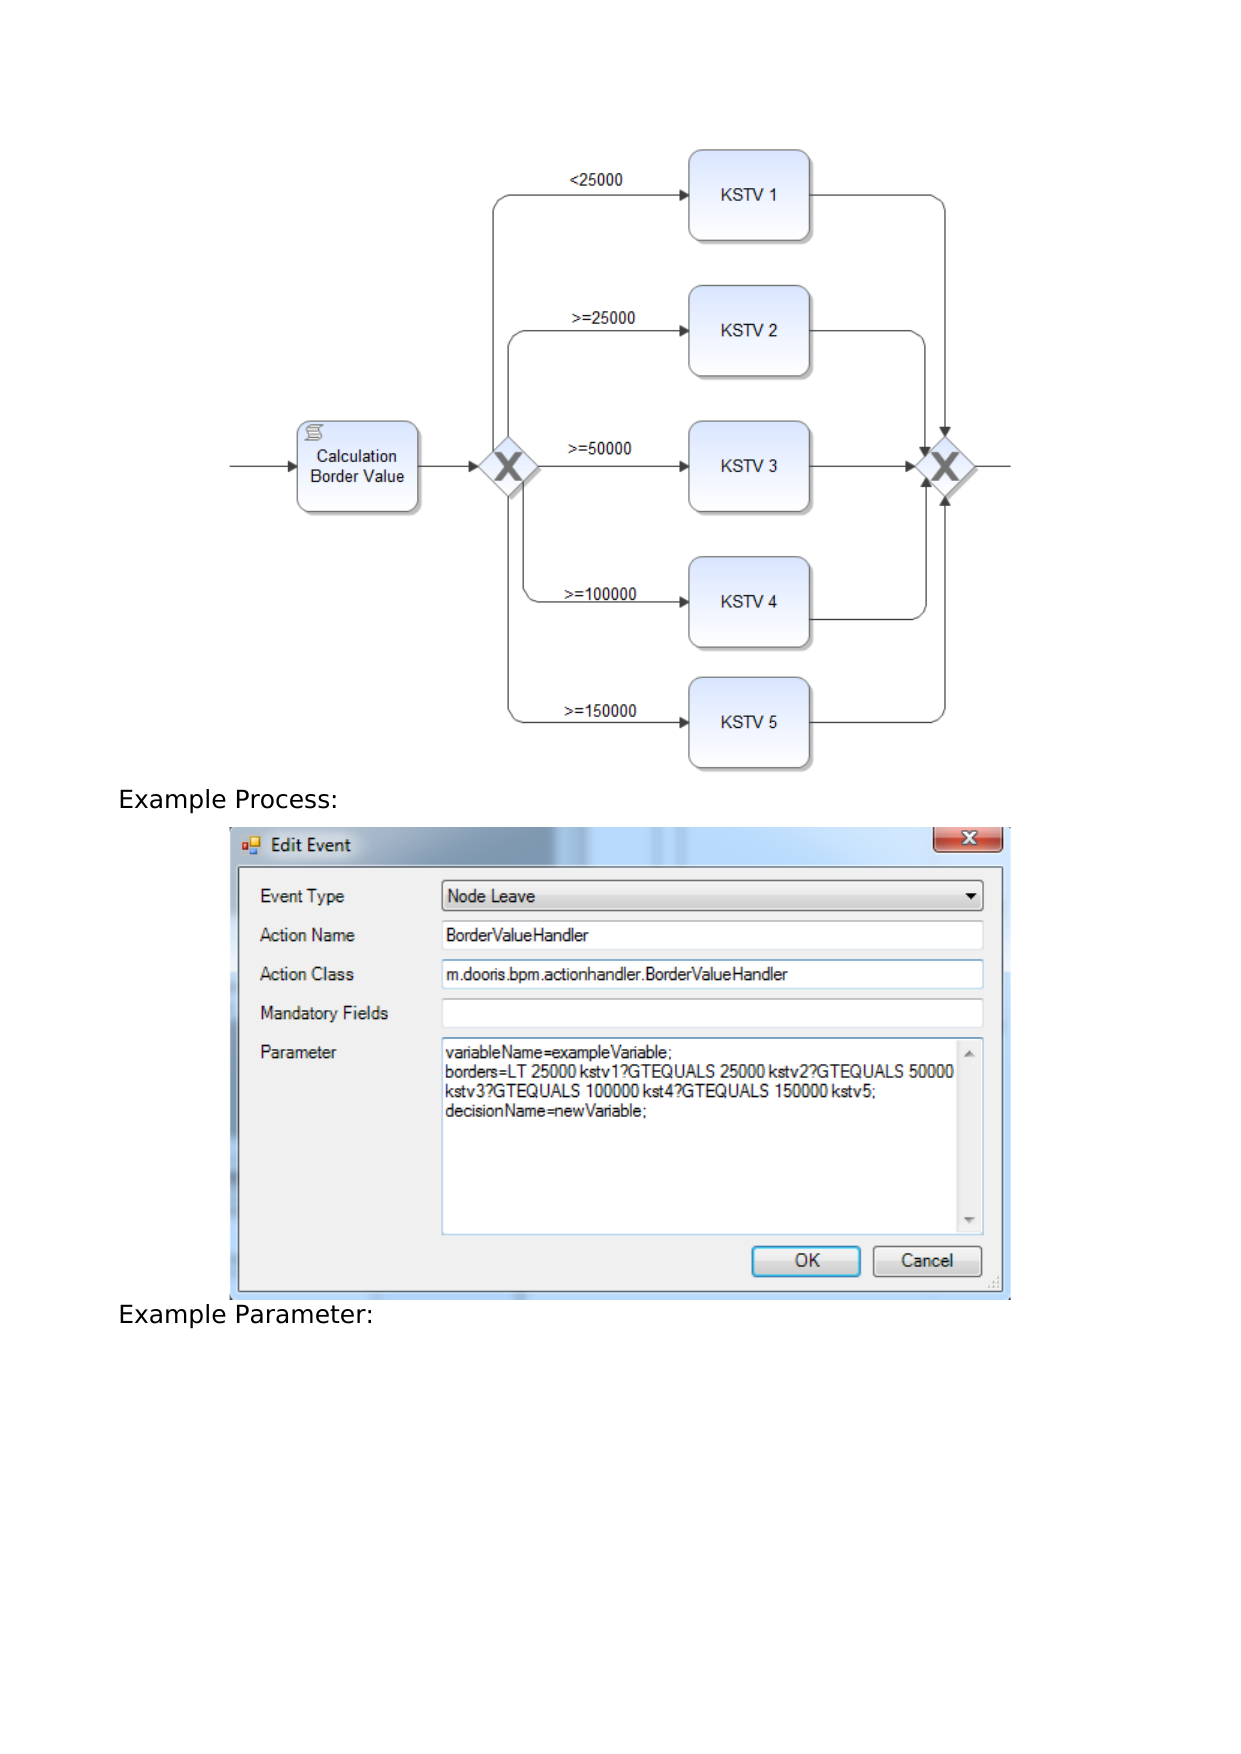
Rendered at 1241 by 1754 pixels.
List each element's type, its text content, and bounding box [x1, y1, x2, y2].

picture [229, 827, 1011, 1300]
picture [229, 118, 1011, 786]
text Example Process: [118, 118, 1122, 814]
text Example Parameter: [118, 827, 1122, 1329]
